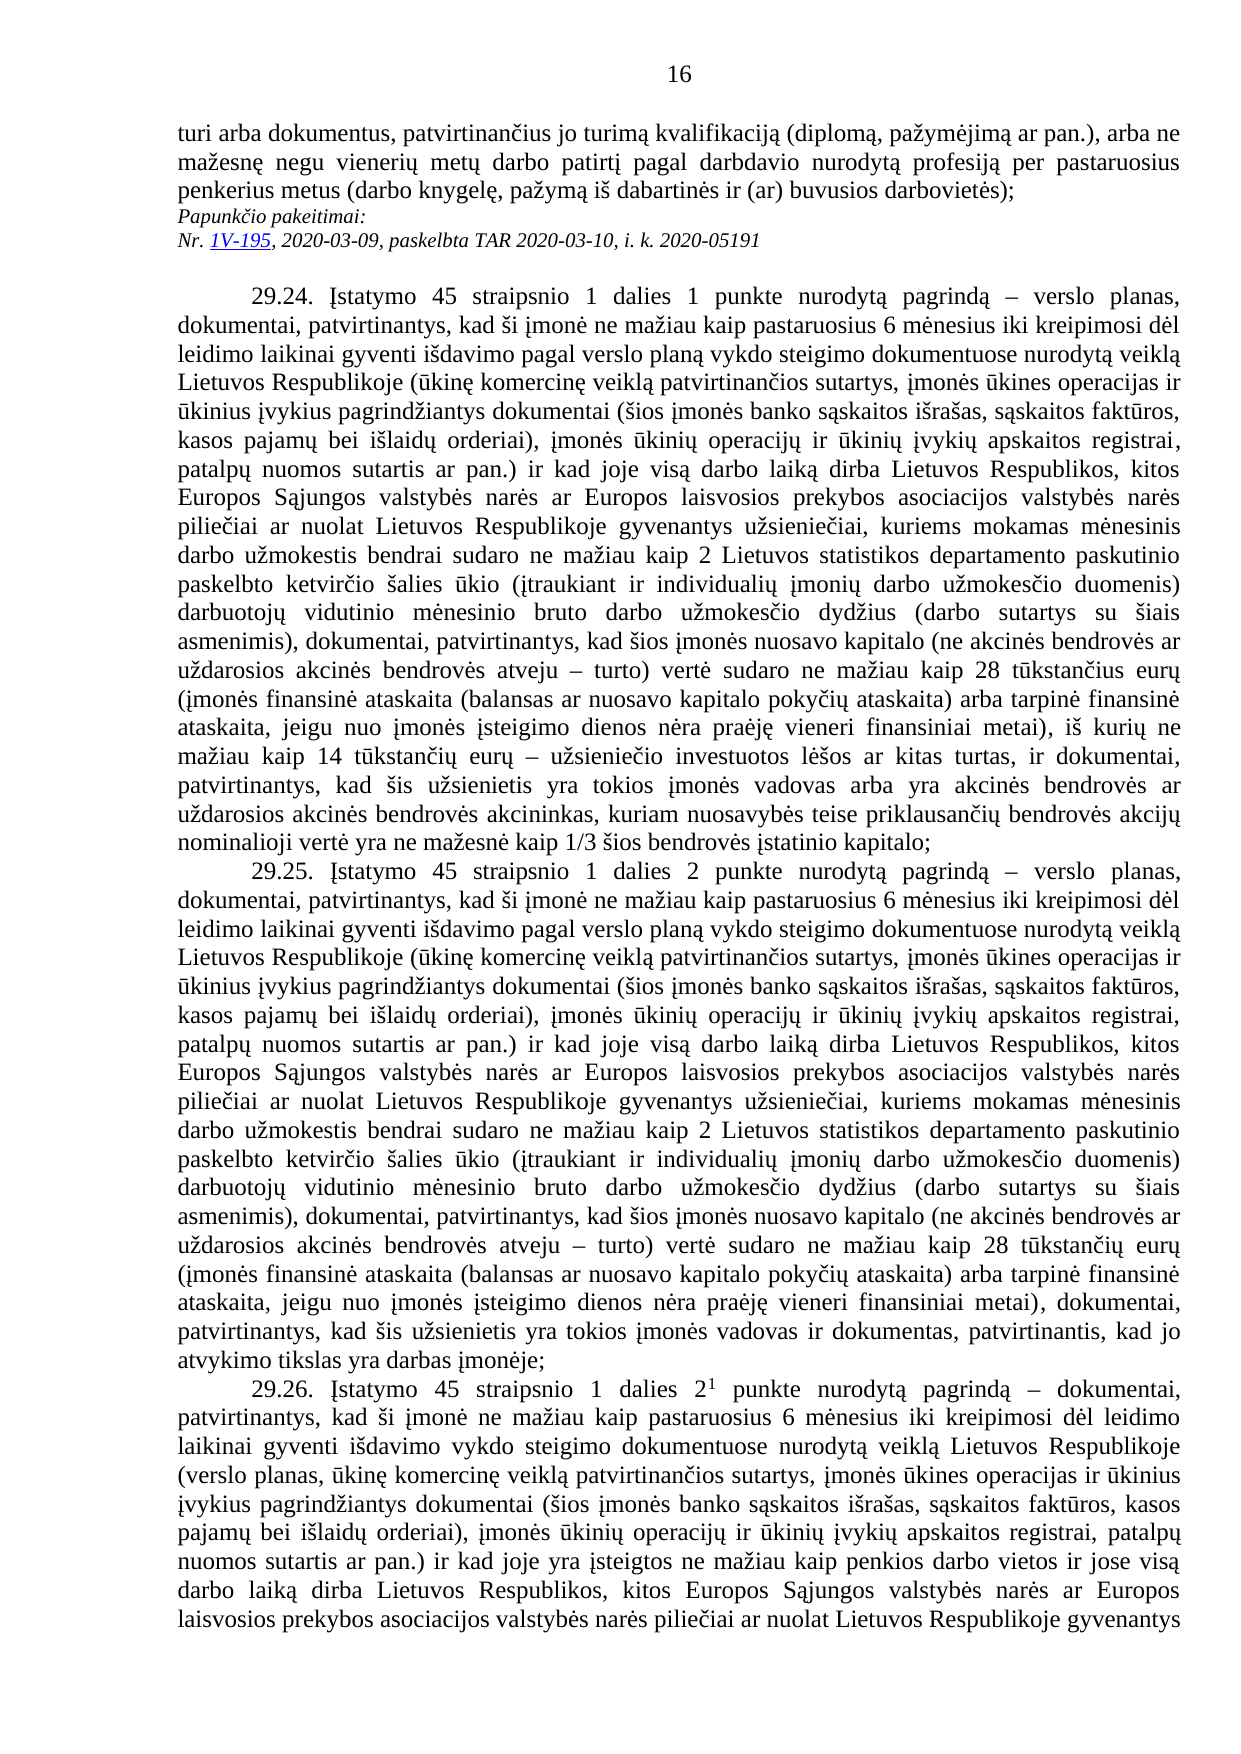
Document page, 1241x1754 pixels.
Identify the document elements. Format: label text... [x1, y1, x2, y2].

text 29.24. Įstatymo 45 straipsnio 1 dalies 1 punkte nurodytą pagrindą – verslo planas, dokumentai, patvirtinantys, kad ši įmonė ne mažiau kaip pastaruosius 6 mėnesius iki kreipimosi dėl leidimo laikinai gyventi išdavimo pagal verslo planą vykdo steigimo dokumentuose nurodytą veiklą Lietuvos Respublikoje (ūkinę komercinę veiklą patvirtinančios sutartys, įmonės ūkines operacijas ir ūkinius įvykius pagrindžiantys dokumentai (šios įmonės banko sąskaitos išrašas, sąskaitos faktūros, kasos pajamų bei išlaidų orderiai), įmonės ūkinių operacijų ir ūkinių įvykių apskaitos registrai, patalpų nuomos sutartis ar pan.) ir kad joje visą darbo laiką dirba Lietuvos Respublikos, kitos Europos Sąjungos valstybės narės ar Europos laisvosios prekybos asociacijos valstybės narės piliečiai ar nuolat Lietuvos Respublikoje gyvenantys užsieniečiai, kuriems mokamas mėnesinis darbo užmokestis bendrai sudaro ne mažiau kaip 2 Lietuvos statistikos departamento paskutinio paskelbto ketvirčio šalies ūkio (įtraukiant ir individualių įmonių darbo užmokesčio duomenis) darbuotojų vidutinio mėnesinio bruto darbo užmokesčio dydžius (darbo sutartys su šiais asmenimis), dokumentai, patvirtinantys, kad šios įmonės nuosavo kapitalo (ne akcinės bendrovės ar uždarosios akcinės bendrovės atveju – turto) vertė sudaro ne mažiau kaip 28 tūkstančius eurų (įmonės finansinė ataskaita (balansas ar nuosavo kapitalo pokyčių ataskaita) arba tarpinė finansinė ataskaita, jeigu nuo įmonės įsteigimo dienos nėra praėję vieneri finansiniai metai), iš kurių ne mažiau kaip 14 tūkstančių eurų – užsieniečio investuotos lėšos ar kitas turtas, ir dokumentai, patvirtinantys, kad šis užsienietis yra tokios įmonės vadovas arba yra akcinės bendrovės ar uždarosios akcinės bendrovės akcininkas, kuriam nuosavybės teise priklausančių bendrovės akcijų nominalioji vertė yra ne mažesnė kaip 1/3 šios bendrovės įstatinio kapitalo; [177, 281, 1181, 856]
text Nr. 1V-195, 2020-03-09, paskelbta TAR 2020-03-10, i. k. 2020-05191 [177, 228, 1181, 252]
text 29.25. Įstatymo 45 straipsnio 1 dalies 2 punkte nurodytą pagrindą – verslo planas, dokumentai, patvirtinantys, kad ši įmonė ne mažiau kaip pastaruosius 6 mėnesius iki kreipimosi dėl leidimo laikinai gyventi išdavimo pagal verslo planą vykdo steigimo dokumentuose nurodytą veiklą Lietuvos Respublikoje (ūkinę komercinę veiklą patvirtinančios sutartys, įmonės ūkines operacijas ir ūkinius įvykius pagrindžiantys dokumentai (šios įmonės banko sąskaitos išrašas, sąskaitos faktūros, kasos pajamų bei išlaidų orderiai), įmonės ūkinių operacijų ir ūkinių įvykių apskaitos registrai, patalpų nuomos sutartis ar pan.) ir kad joje visą darbo laiką dirba Lietuvos Respublikos, kitos Europos Sąjungos valstybės narės ar Europos laisvosios prekybos asociacijos valstybės narės piliečiai ar nuolat Lietuvos Respublikoje gyvenantys užsieniečiai, kuriems mokamas mėnesinis darbo užmokestis bendrai sudaro ne mažiau kaip 2 Lietuvos statistikos departamento paskutinio paskelbto ketvirčio šalies ūkio (įtraukiant ir individualių įmonių darbo užmokesčio duomenis) darbuotojų vidutinio mėnesinio bruto darbo užmokesčio dydžius (darbo sutartys su šiais asmenimis), dokumentai, patvirtinantys, kad šios įmonės nuosavo kapitalo (ne akcinės bendrovės ar uždarosios akcinės bendrovės atveju – turto) vertė sudaro ne mažiau kaip 28 tūkstančių eurų (įmonės finansinė ataskaita (balansas ar nuosavo kapitalo pokyčių ataskaita) arba tarpinė finansinė ataskaita, jeigu nuo įmonės įsteigimo dienos nėra praėję vieneri finansiniai metai), dokumentai, patvirtinantys, kad šis užsienietis yra tokios įmonės vadovas ir dokumentas, patvirtinantis, kad jo atvykimo tikslas yra darbas įmonėje; [177, 856, 1181, 1374]
text Papunkčio pakeitimai: [177, 204, 1181, 228]
text turi arba dokumentus, patvirtinančius jo turimą kvalifikaciją (diplomą, pažymėjimą ar pan.), arba ne mažesnę negu vienerių metų darbo patirtį pagal darbdavio nurodytą profesiją per pastaruosius penkerius metus (darbo knygelę, pažymą iš dabartinės ir (ar) buvusios darbovietės); [177, 118, 1181, 204]
text 29.26. Įstatymo 45 straipsnio 1 dalies 21 punkte nurodytą pagrindą – dokumentai, patvirtinantys, kad ši įmonė ne mažiau kaip pastaruosius 6 mėnesius iki kreipimosi dėl leidimo laikinai gyventi išdavimo vykdo steigimo dokumentuose nurodytą veiklą Lietuvos Respublikoje (verslo planas, ūkinę komercinę veiklą patvirtinančios sutartys, įmonės ūkines operacijas ir ūkinius įvykius pagrindžiantys dokumentai (šios įmonės banko sąskaitos išrašas, sąskaitos faktūros, kasos pajamų bei išlaidų orderiai), įmonės ūkinių operacijų ir ūkinių įvykių apskaitos registrai, patalpų nuomos sutartis ar pan.) ir kad joje yra įsteigtos ne mažiau kaip penkios darbo vietos ir jose visą darbo laiką dirba Lietuvos Respublikos, kitos Europos Sąjungos valstybės narės ar Europos laisvosios prekybos asociacijos valstybės narės piliečiai ar nuolat Lietuvos Respublikoje gyvenantys [177, 1374, 1181, 1632]
